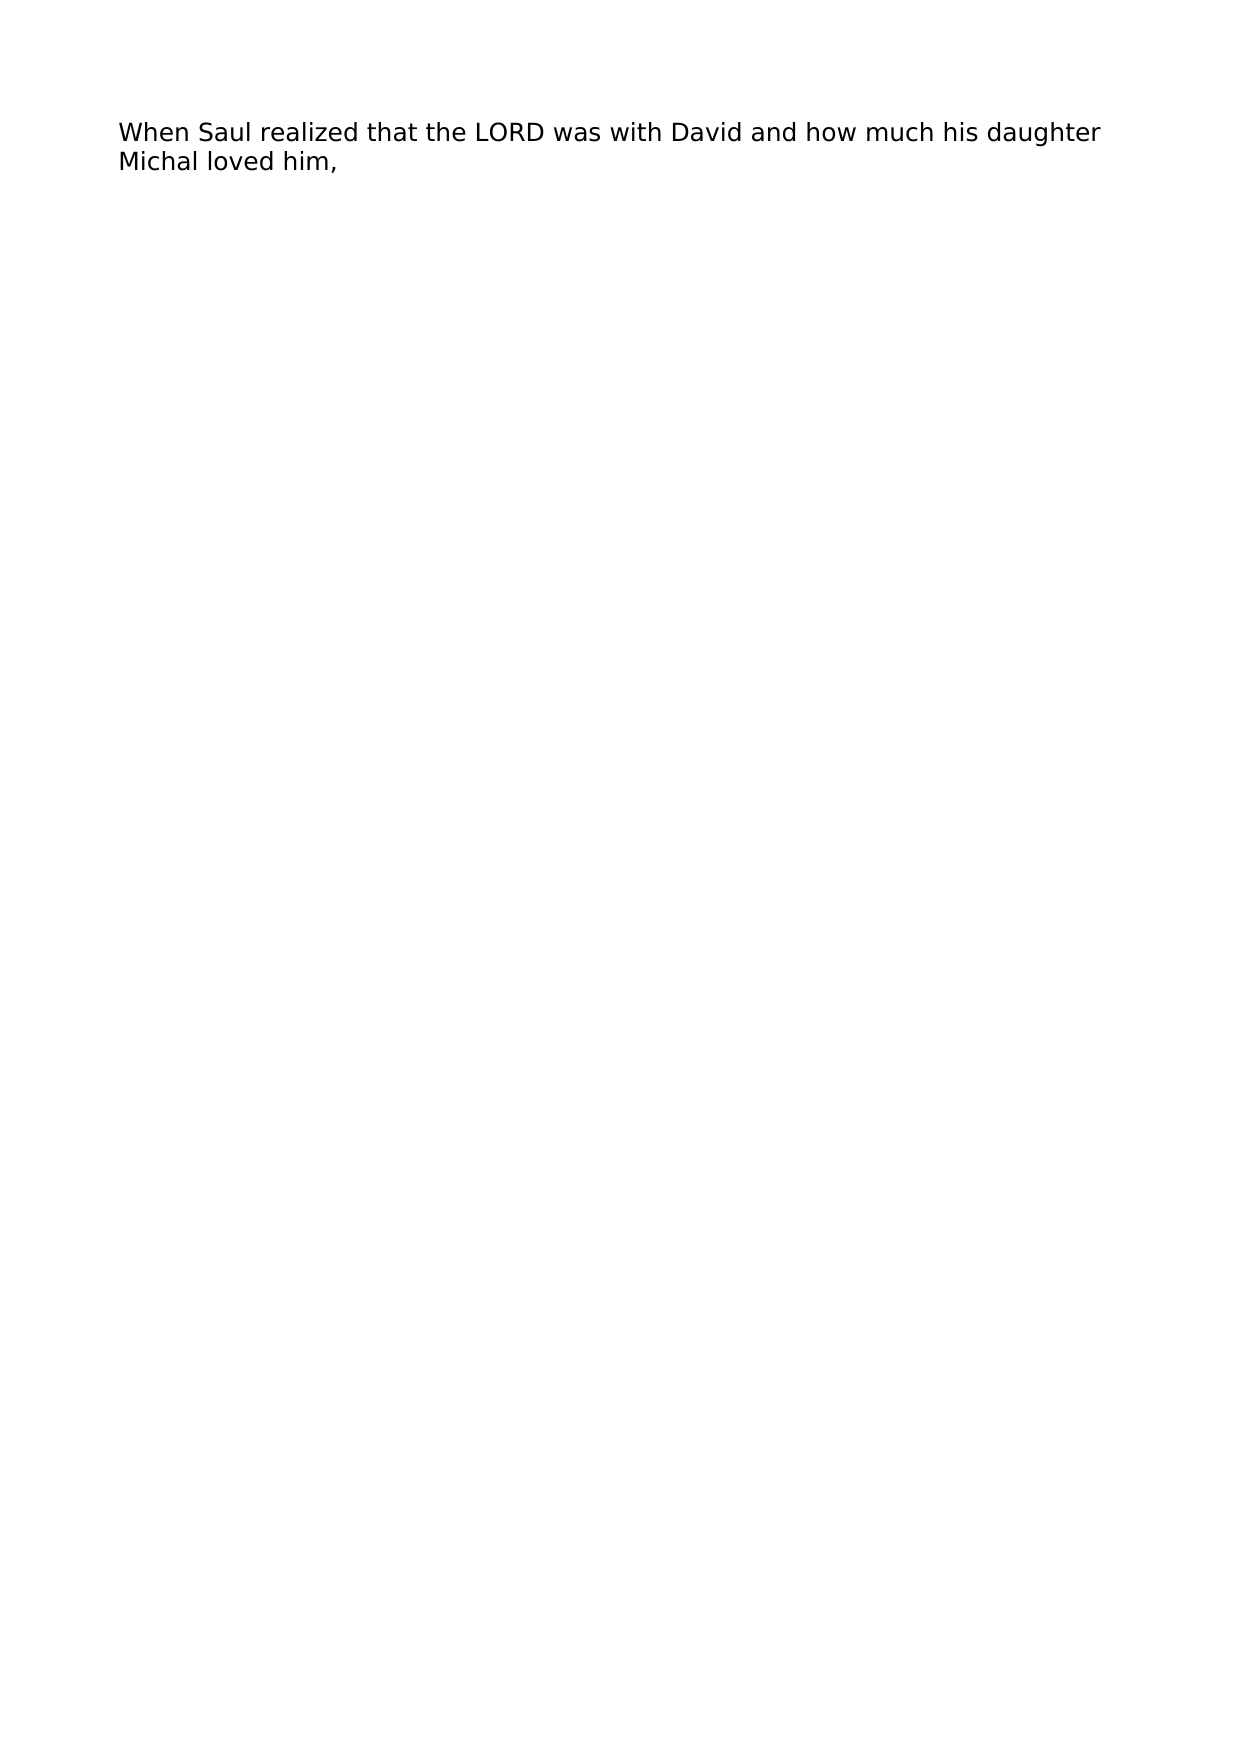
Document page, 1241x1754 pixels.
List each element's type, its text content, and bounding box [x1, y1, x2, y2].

text When Saul realized that the LORD was with David and how much his daughter Michal loved him, [118, 118, 1122, 176]
